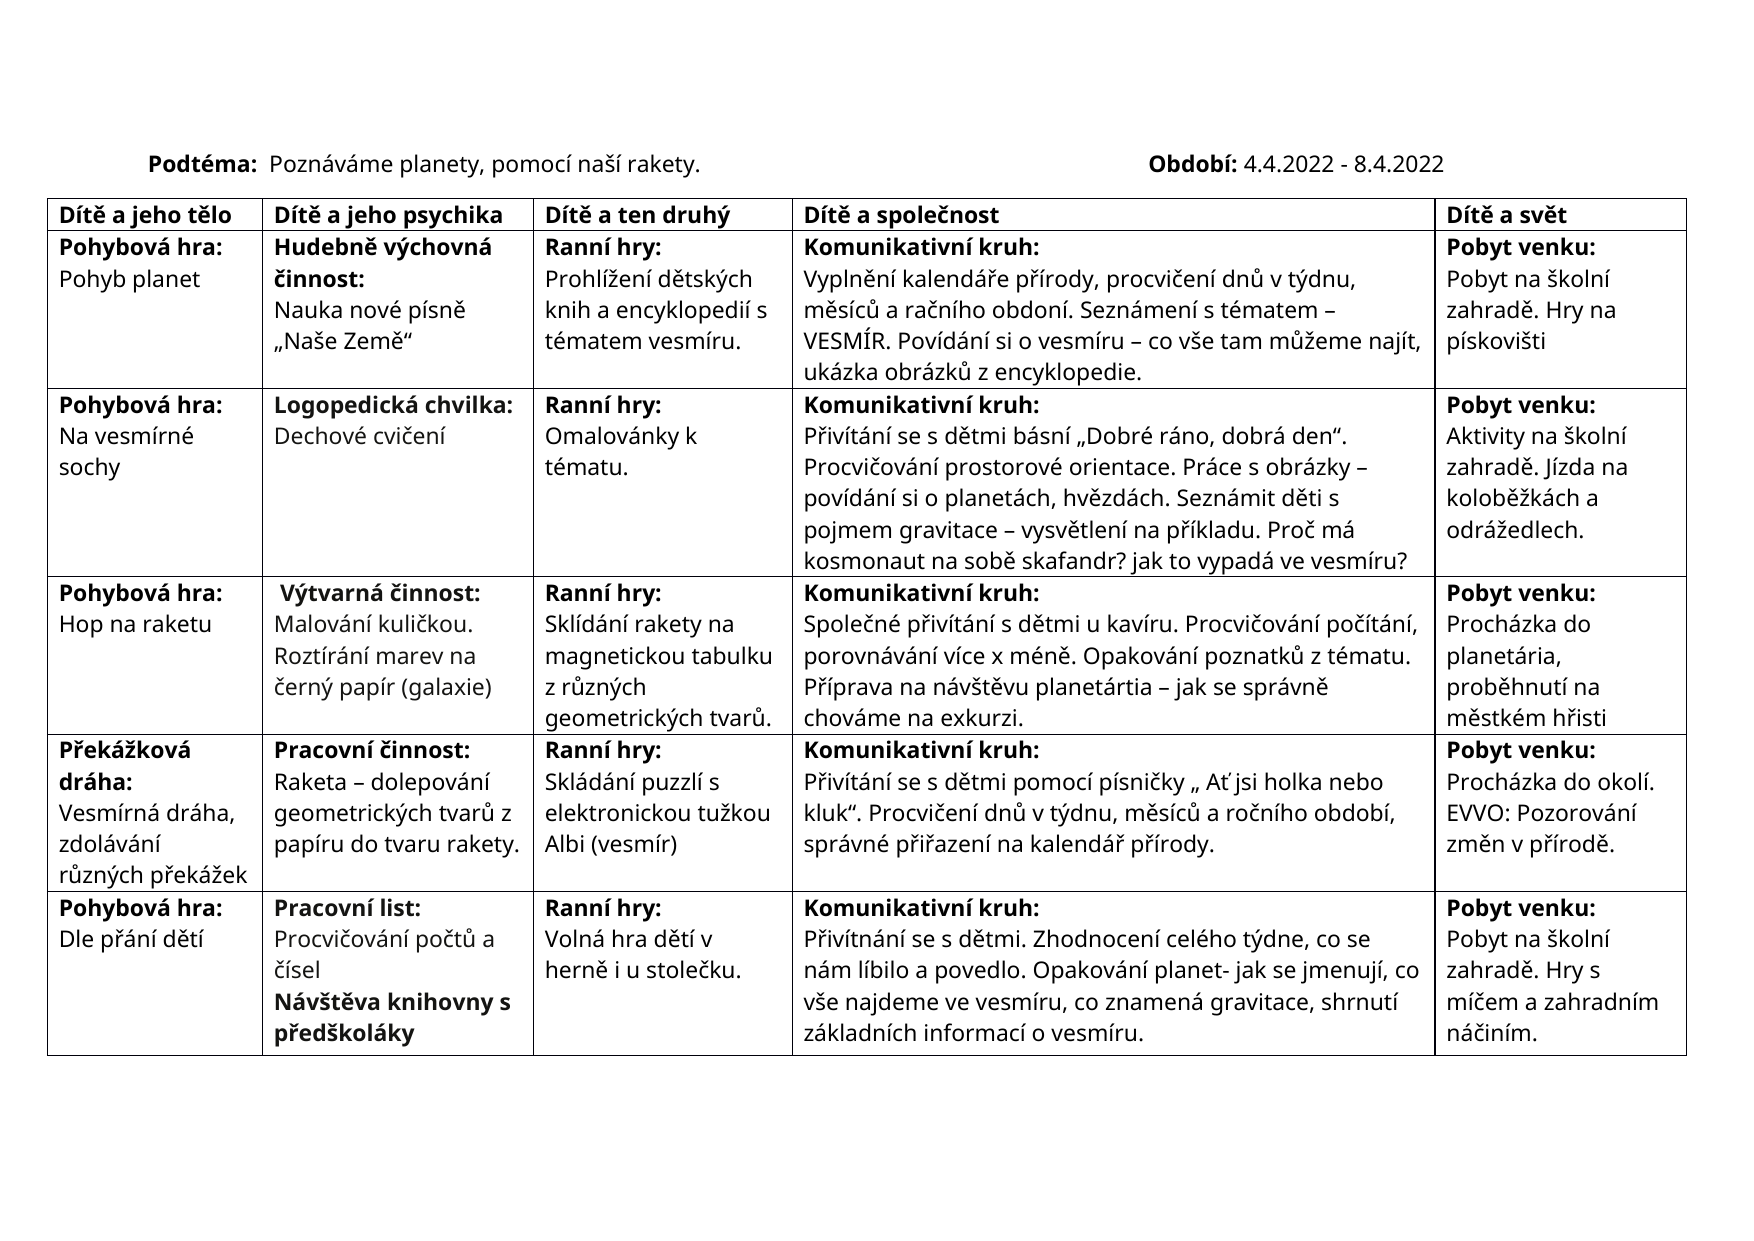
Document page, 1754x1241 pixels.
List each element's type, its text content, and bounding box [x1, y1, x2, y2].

table_header Dítě a jeho psychika [263, 199, 533, 230]
table_cell Komunikativní kruh: Přivítání se s dětmi pomocí písničky „ Ať jsi holka nebo kluk“. Procvičení dnů v týdnu, měsíců a ročního období, správné přiřazení na kalendář přírody. [793, 735, 1434, 891]
table_cell Komunikativní kruh: Vyplnění kalendáře přírody, procvičení dnů v týdnu, měsíců a račního obdoní. Seznámení s tématem – VESMÍR. Povídání si o vesmíru – co vše tam můžeme najít, ukázka obrázků z encyklopedie. [793, 231, 1434, 388]
table_cell Pohybová hra: Na vesmírné sochy [48, 389, 262, 576]
table_cell Ranní hry: Prohlížení dětských knih a encyklopedií s tématem vesmíru. [534, 231, 792, 388]
table_cell Pohybová hra: Pohyb planet [48, 231, 262, 388]
table_cell Výtvarná činnost: Malování kuličkou. Roztírání marev na černý papír (galaxie) [263, 577, 533, 733]
table_cell Pracovní činnost: Raketa – dolepování geometrických tvarů z papíru do tvaru rakety. [263, 735, 533, 891]
table_cell Komunikativní kruh: Společné přivítání s dětmi u kavíru. Procvičování počítání, porovnávání více x méně. Opakování poznatků z tématu. Příprava na návštěvu planetártia – jak se správně chováme na exkurzi. [793, 577, 1434, 733]
table_cell Ranní hry: Volná hra dětí v herně i u stolečku. [534, 892, 792, 1054]
table_cell Překážková dráha: Vesmírná dráha, zdolávání různých překážek [48, 735, 262, 891]
table_header Dítě a ten druhý [534, 199, 792, 230]
table_cell Ranní hry: Sklídání rakety na magnetickou tabulku z různých geometrických tvarů. [534, 577, 792, 733]
table_cell Pohybová hra: Dle přání dětí [48, 892, 262, 1054]
table_cell Pohybová hra: Hop na raketu [48, 577, 262, 733]
table_cell Pobyt venku: Procházka do planetária, proběhnutí na městkém hřisti [1436, 577, 1686, 733]
table_cell Ranní hry: Skládání puzzlí s elektronickou tužkou Albi (vesmír) [534, 735, 792, 891]
table_header Dítě a jeho tělo [48, 199, 262, 230]
table_cell Pobyt venku: Pobyt na školní zahradě. Hry s míčem a zahradním náčiním. [1436, 892, 1686, 1054]
table_cell Ranní hry: Omalovánky k tématu. [534, 389, 792, 576]
table_cell Logopedická chvilka: Dechové cvičení [263, 389, 533, 576]
table_header Dítě a svět [1436, 199, 1686, 230]
table_cell Pobyt venku: Procházka do okolí. EVVO: Pozorování změn v přírodě. [1436, 735, 1686, 891]
table_cell Pracovní list: Procvičování počtů a čísel Návštěva knihovny s předškoláky [263, 892, 533, 1054]
table_cell Hudebně výchovná činnost: Nauka nové písně „Naše Země“ [263, 231, 533, 388]
table_cell Pobyt venku: Aktivity na školní zahradě. Jízda na koloběžkách a odrážedlech. [1436, 389, 1686, 576]
text Podtéma: Poznáváme planety, pomocí naší rakety. Období: 4.4.2022 - 8.4.2022 [148, 148, 1606, 179]
table_cell Komunikativní kruh: Přivítání se s dětmi básní „Dobré ráno, dobrá den“. Procvičování prostorové orientace. Práce s obrázky – povídání si o planetách, hvězdách. Seznámit děti s pojmem gravitace – vysvětlení na příkladu. Proč má kosmonaut na sobě skafandr? jak to vypadá ve vesmíru? [793, 389, 1434, 576]
table_cell Pobyt venku: Pobyt na školní zahradě. Hry na pískovišti [1436, 231, 1686, 388]
table_header Dítě a společnost [793, 199, 1434, 230]
table_cell Komunikativní kruh: Přivítnání se s dětmi. Zhodnocení celého týdne, co se nám líbilo a povedlo. Opakování planet- jak se jmenují, co vše najdeme ve vesmíru, co znamená gravitace, shrnutí základních informací o vesmíru. [793, 892, 1434, 1054]
